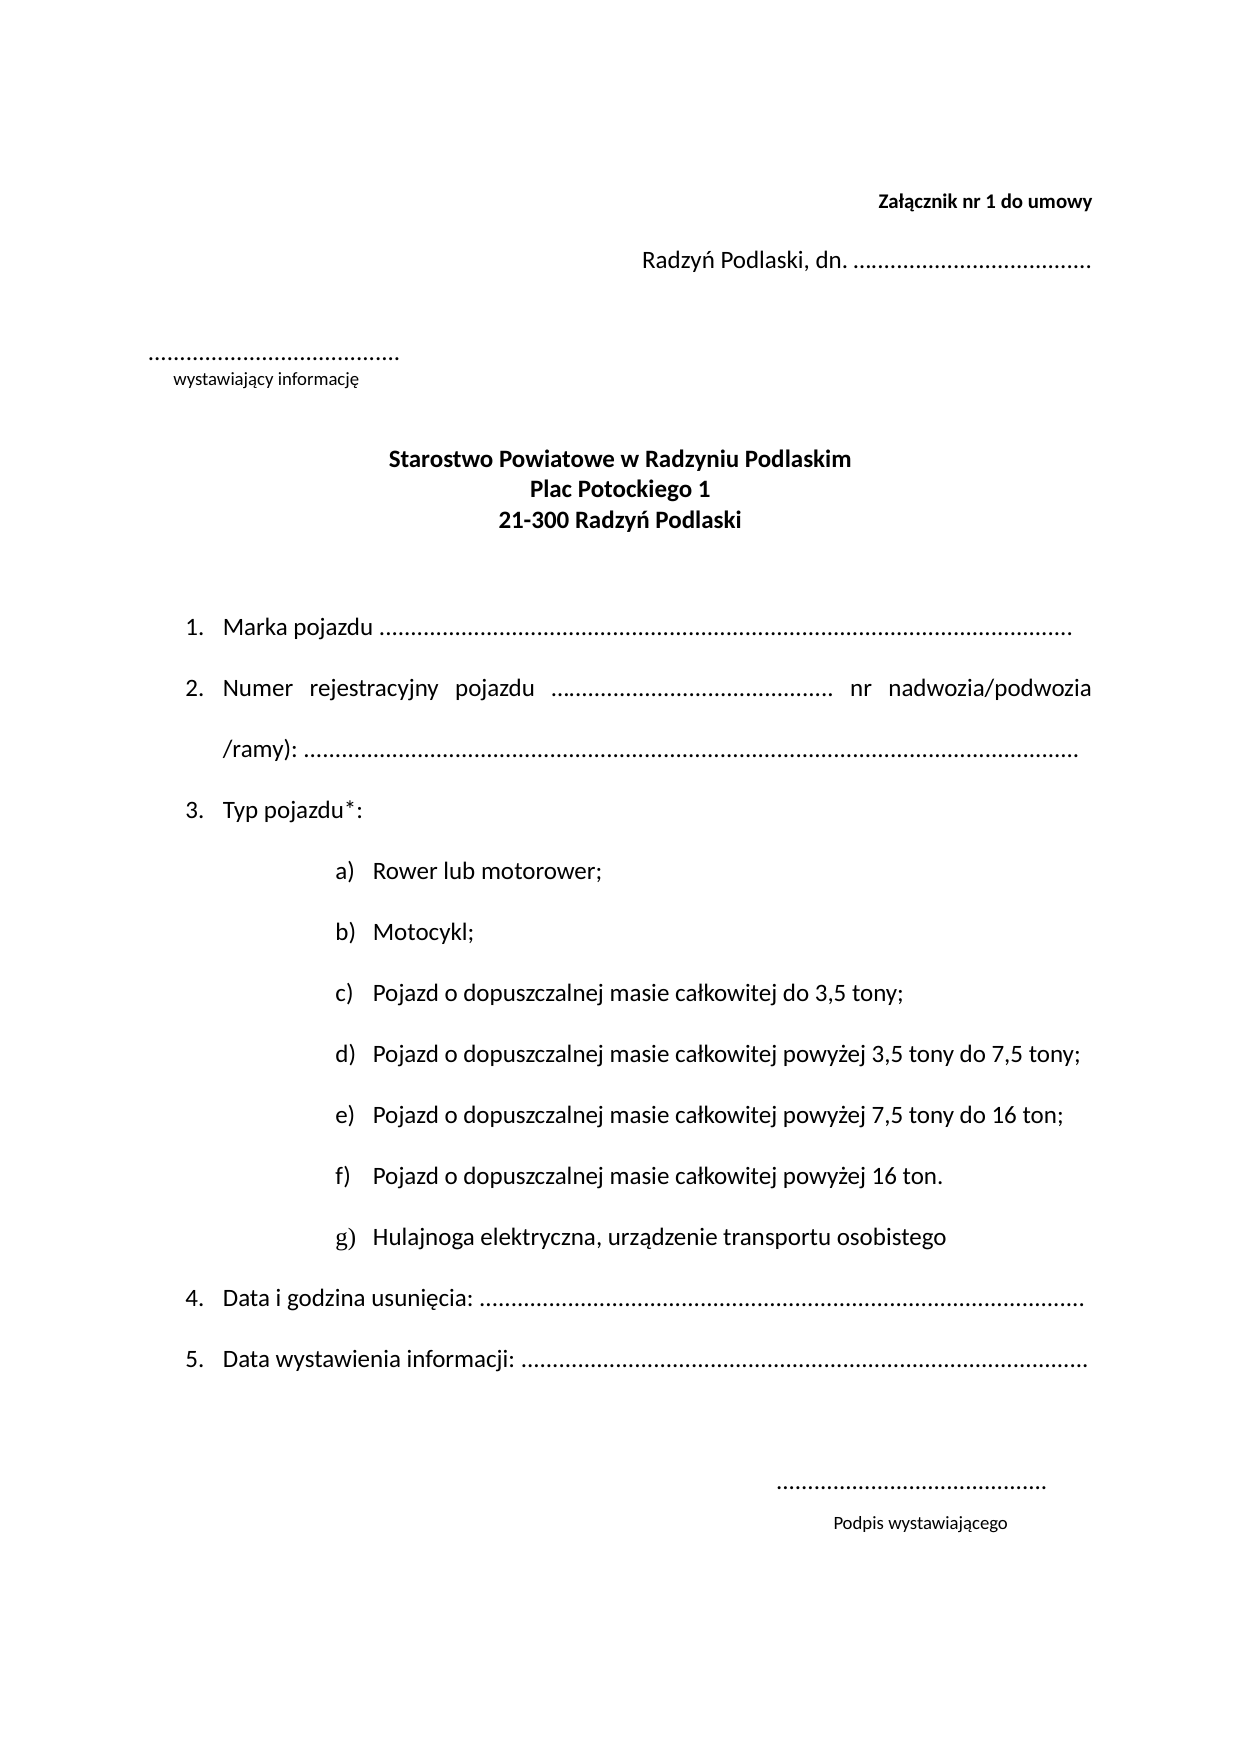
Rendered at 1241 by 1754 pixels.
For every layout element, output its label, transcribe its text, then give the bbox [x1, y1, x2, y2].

list Motocykl; [335, 916, 1093, 947]
text ........................................ [148, 336, 1093, 367]
text Radzyń Podlaski, dn. …................................... [148, 244, 1093, 275]
text Plac Potockiego 1 [148, 473, 1093, 504]
list Numer rejestracyjny pojazdu ….......................................... nr nadwozia/podwozia /ramy): ........................................................................................................................... [185, 672, 1093, 763]
text wystawiający informację [148, 367, 1093, 389]
text Załącznik nr 1 do umowy [148, 189, 1093, 214]
list Rower lub motorower; [335, 855, 1093, 886]
list Pojazd o dopuszczalnej masie całkowitej do 3,5 tony; [335, 977, 1093, 1008]
text ........................................... [148, 1465, 1093, 1496]
text Podpis wystawiającego [148, 1511, 1093, 1534]
list Typ pojazdu*: [185, 794, 1093, 824]
list Data wystawienia informacji: .......................................................................................... [185, 1343, 1093, 1374]
text Starostwo Powiatowe w Radzyniu Podlaskim [148, 443, 1093, 473]
list Pojazd o dopuszczalnej masie całkowitej powyżej 7,5 tony do 16 ton; [335, 1099, 1093, 1130]
text 21-300 Radzyń Podlaski [148, 504, 1093, 534]
list Pojazd o dopuszczalnej masie całkowitej powyżej 3,5 tony do 7,5 tony; [335, 1038, 1093, 1069]
list Marka pojazdu .............................................................................................................. [185, 611, 1093, 641]
list Hulajnoga elektryczna, urządzenie transportu osobistego [335, 1221, 1093, 1252]
list Data i godzina usunięcia: ................................................................................................ [185, 1282, 1093, 1313]
list Pojazd o dopuszczalnej masie całkowitej powyżej 16 ton. [335, 1160, 1093, 1191]
